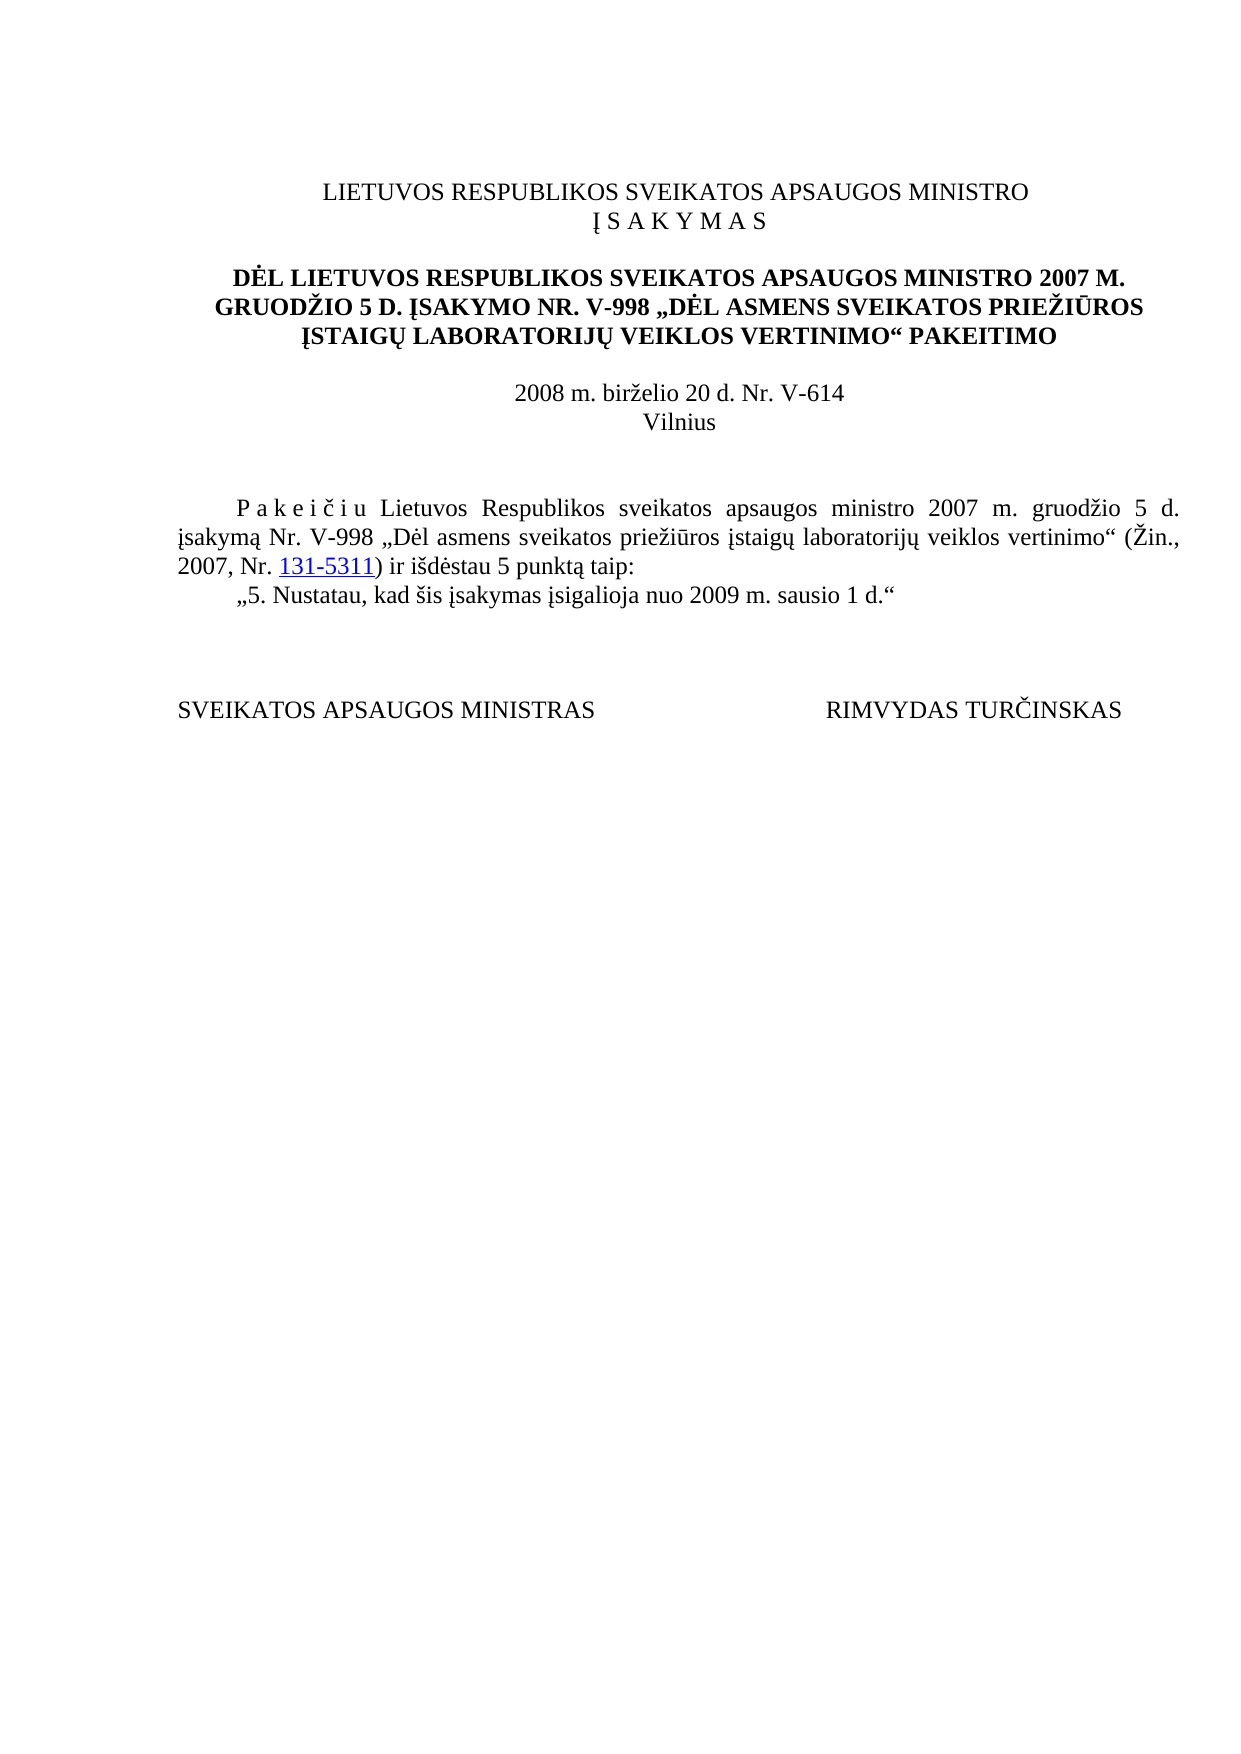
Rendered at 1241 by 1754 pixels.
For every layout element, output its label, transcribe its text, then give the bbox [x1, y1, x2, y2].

text LIETUVOS RESPUBLIKOS SVEIKATOS APSAUGOS MINISTRO [177, 177, 1181, 206]
text ĮSAKYMAS [177, 206, 1181, 235]
text 2008 m. birželio 20 d. Nr. V-614 [177, 378, 1181, 407]
text DĖL LIETUVOS RESPUBLIKOS SVEIKATOS APSAUGOS MINISTRO 2007 M. GRUODŽIO 5 D. ĮSAKYMO NR. V-998 „DĖL ASMENS SVEIKATOS PRIEŽIŪROS ĮSTAIGŲ LABORATORIJŲ VEIKLOS VERTINIMO“ PAKEITIMO [177, 263, 1181, 350]
text Vilnius [177, 407, 1181, 436]
text „5. Nustatau, kad šis įsakymas įsigalioja nuo 2009 m. sausio 1 d.“ [177, 580, 1181, 608]
text SVEIKATOS APSAUGOS MINISTRAS RIMVYDAS TURČINSKAS [177, 695, 1181, 723]
text Pakeičiu Lietuvos Respublikos sveikatos apsaugos ministro 2007 m. gruodžio 5 d. įsakymą Nr. V-998 „Dėl asmens sveikatos priežiūros įstaigų laboratorijų veiklos vertinimo“ (Žin., 2007, Nr. 131-5311) ir išdėstau 5 punktą taip: [177, 493, 1181, 580]
